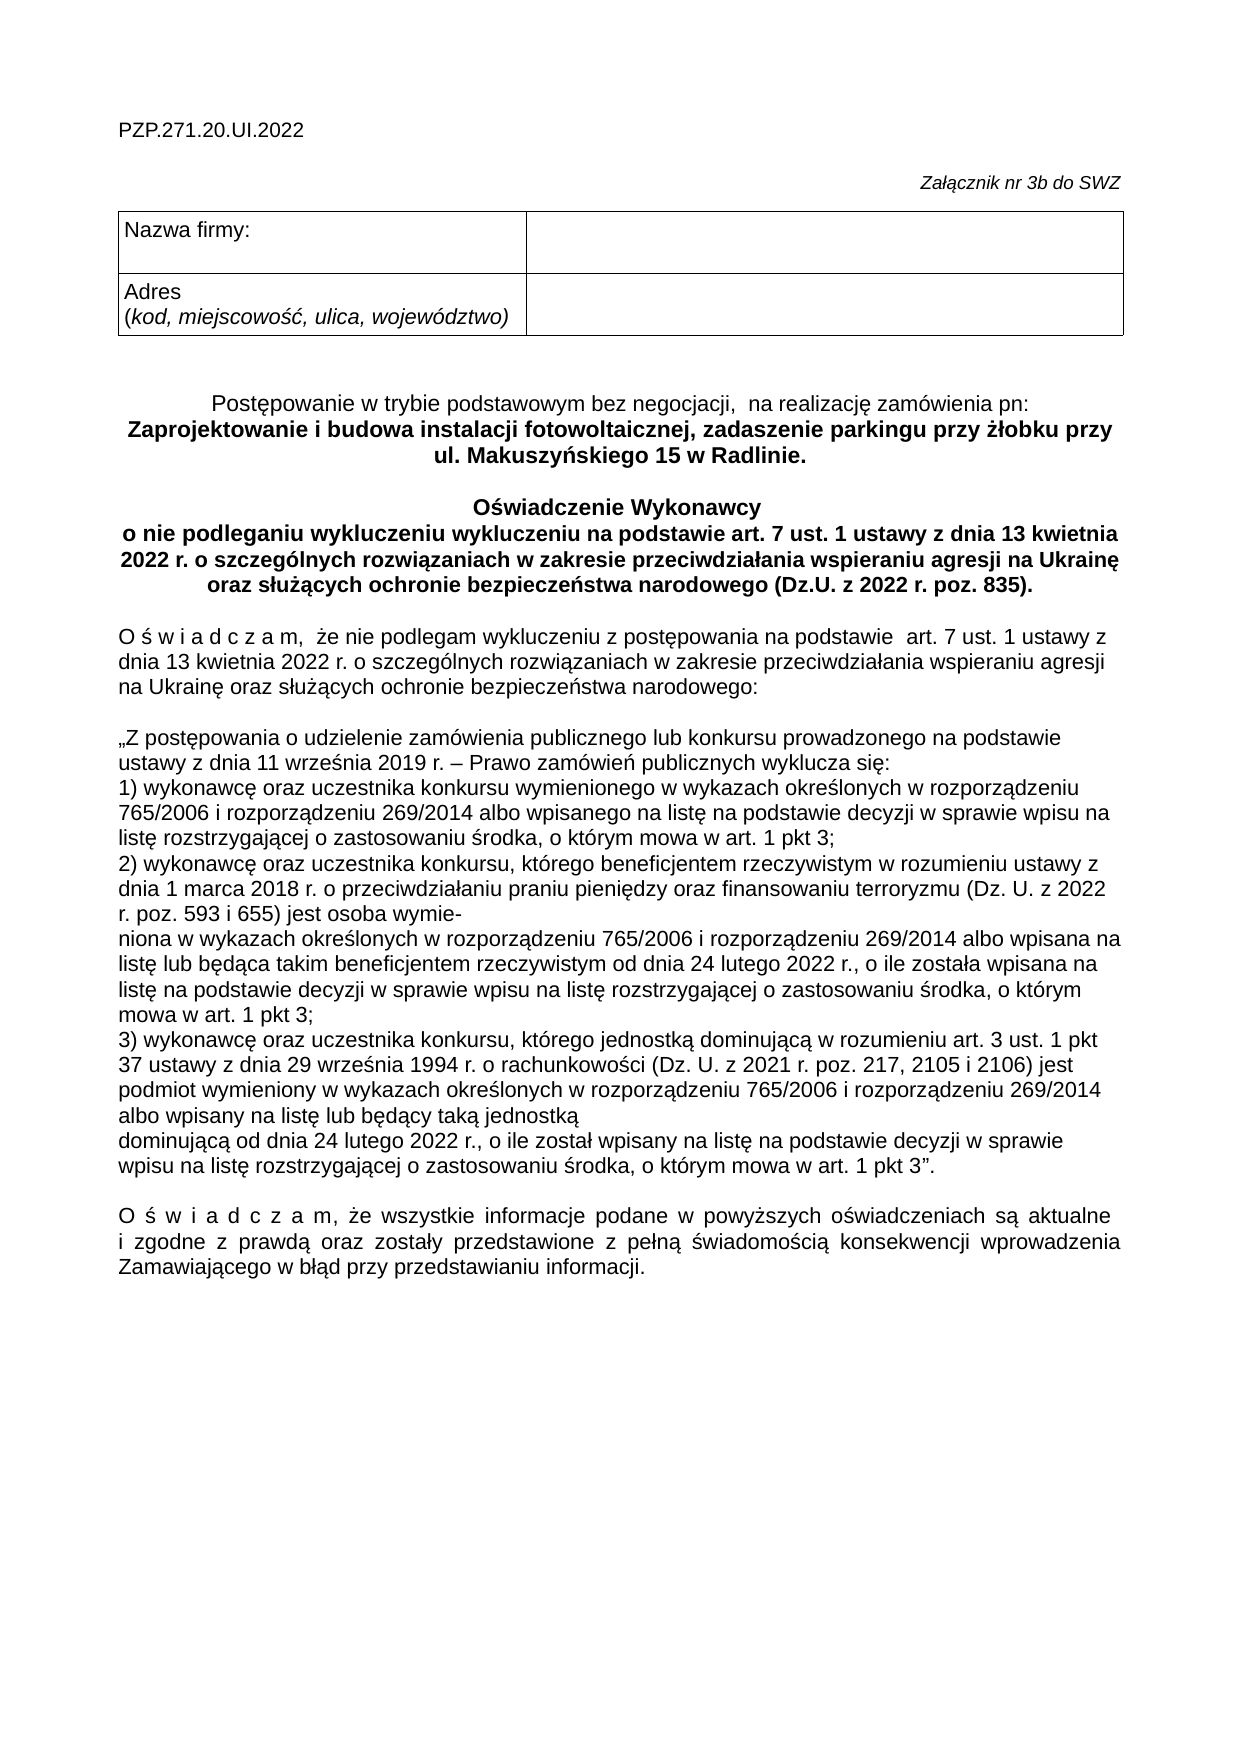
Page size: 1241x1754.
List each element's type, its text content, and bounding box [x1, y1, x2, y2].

text O ś w i a d c z a m, że nie podlegam wykluczeniu z postępowania na podstawie art. 7 ust. 1 ustawy z dnia 13 kwietnia 2022 r. o szczególnych rozwiązaniach w zakresie przeciwdziałania wspieraniu agresji na Ukrainę oraz służących ochronie bezpieczeństwa narodowego: [118, 623, 1122, 699]
text „Z postępowania o udzielenie zamówienia publicznego lub konkursu prowadzonego na podstawie ustawy z dnia 11 września 2019 r. – Prawo zamówień publicznych wyklucza się: 1) wykonawcę oraz uczestnika konkursu wymienionego w wykazach określonych w rozporządzeniu 765/2006 i rozporządzeniu 269/2014 albo wpisanego na listę na podstawie decyzji w sprawie wpisu na listę rozstrzygającej o zastosowaniu środka, o którym mowa w art. 1 pkt 3; 2) wykonawcę oraz uczestnika konkursu, którego beneficjentem rzeczywistym w rozumieniu ustawy z dnia 1 marca 2018 r. o przeciwdziałaniu praniu pieniędzy oraz finansowaniu terroryzmu (Dz. U. z 2022 r. poz. 593 i 655) jest osoba wymie- niona w wykazach określonych w rozporządzeniu 765/2006 i rozporządzeniu 269/2014 albo wpisana na listę lub będąca takim beneficjentem rzeczywistym od dnia 24 lutego 2022 r., o ile została wpisana na listę na podstawie decyzji w sprawie wpisu na listę rozstrzygającej o zastosowaniu środka, o którym mowa w art. 1 pkt 3; 3) wykonawcę oraz uczestnika konkursu, którego jednostką dominującą w rozumieniu art. 3 ust. 1 pkt 37 ustawy z dnia 29 września 1994 r. o rachunkowości (Dz. U. z 2021 r. poz. 217, 2105 i 2106) jest podmiot wymieniony w wykazach określonych w rozporządzeniu 765/2006 i rozporządzeniu 269/2014 albo wpisany na listę lub będący taką jednostką dominującą od dnia 24 lutego 2022 r., o ile został wpisany na listę na podstawie decyzji w sprawie wpisu na listę rozstrzygającej o zastosowaniu środka, o którym mowa w art. 1 pkt 3”. [118, 724, 1122, 1203]
text Postępowanie w trybie podstawowym bez negocjacji, na realizację zamówienia pn: [118, 390, 1122, 416]
text Załącznik nr 3b do SWZ [118, 172, 1122, 193]
table_header [527, 212, 1123, 273]
table_cell Adres (kod, miejscowość, ulica, województwo) [119, 274, 526, 335]
text O ś w i a d c z a m, że wszystkie informacje podane w powyższych oświadczeniach są aktualne i zgodne z prawdą oraz zostały przedstawione z pełną świadomością konsekwencji wprowadzenia Zamawiającego w błąd przy przedstawianiu informacji. [118, 1203, 1122, 1279]
text Zaprojektowanie i budowa instalacji fotowoltaicznej, zadaszenie parkingu przy żłobku przy ul. Makuszyńskiego 15 w Radlinie. [118, 416, 1122, 469]
text o nie podleganiu wykluczeniu wykluczeniu na podstawie art. 7 ust. 1 ustawy z dnia 13 kwietnia 2022 r. o szczególnych rozwiązaniach w zakresie przeciwdziałania wspieraniu agresji na Ukrainę oraz służących ochronie bezpieczeństwa narodowego (Dz.U. z 2022 r. poz. 835). [118, 520, 1122, 597]
text Oświadczenie Wykonawcy [118, 494, 1122, 520]
table_header Nazwa firmy: [119, 212, 526, 273]
table_cell [527, 274, 1123, 335]
